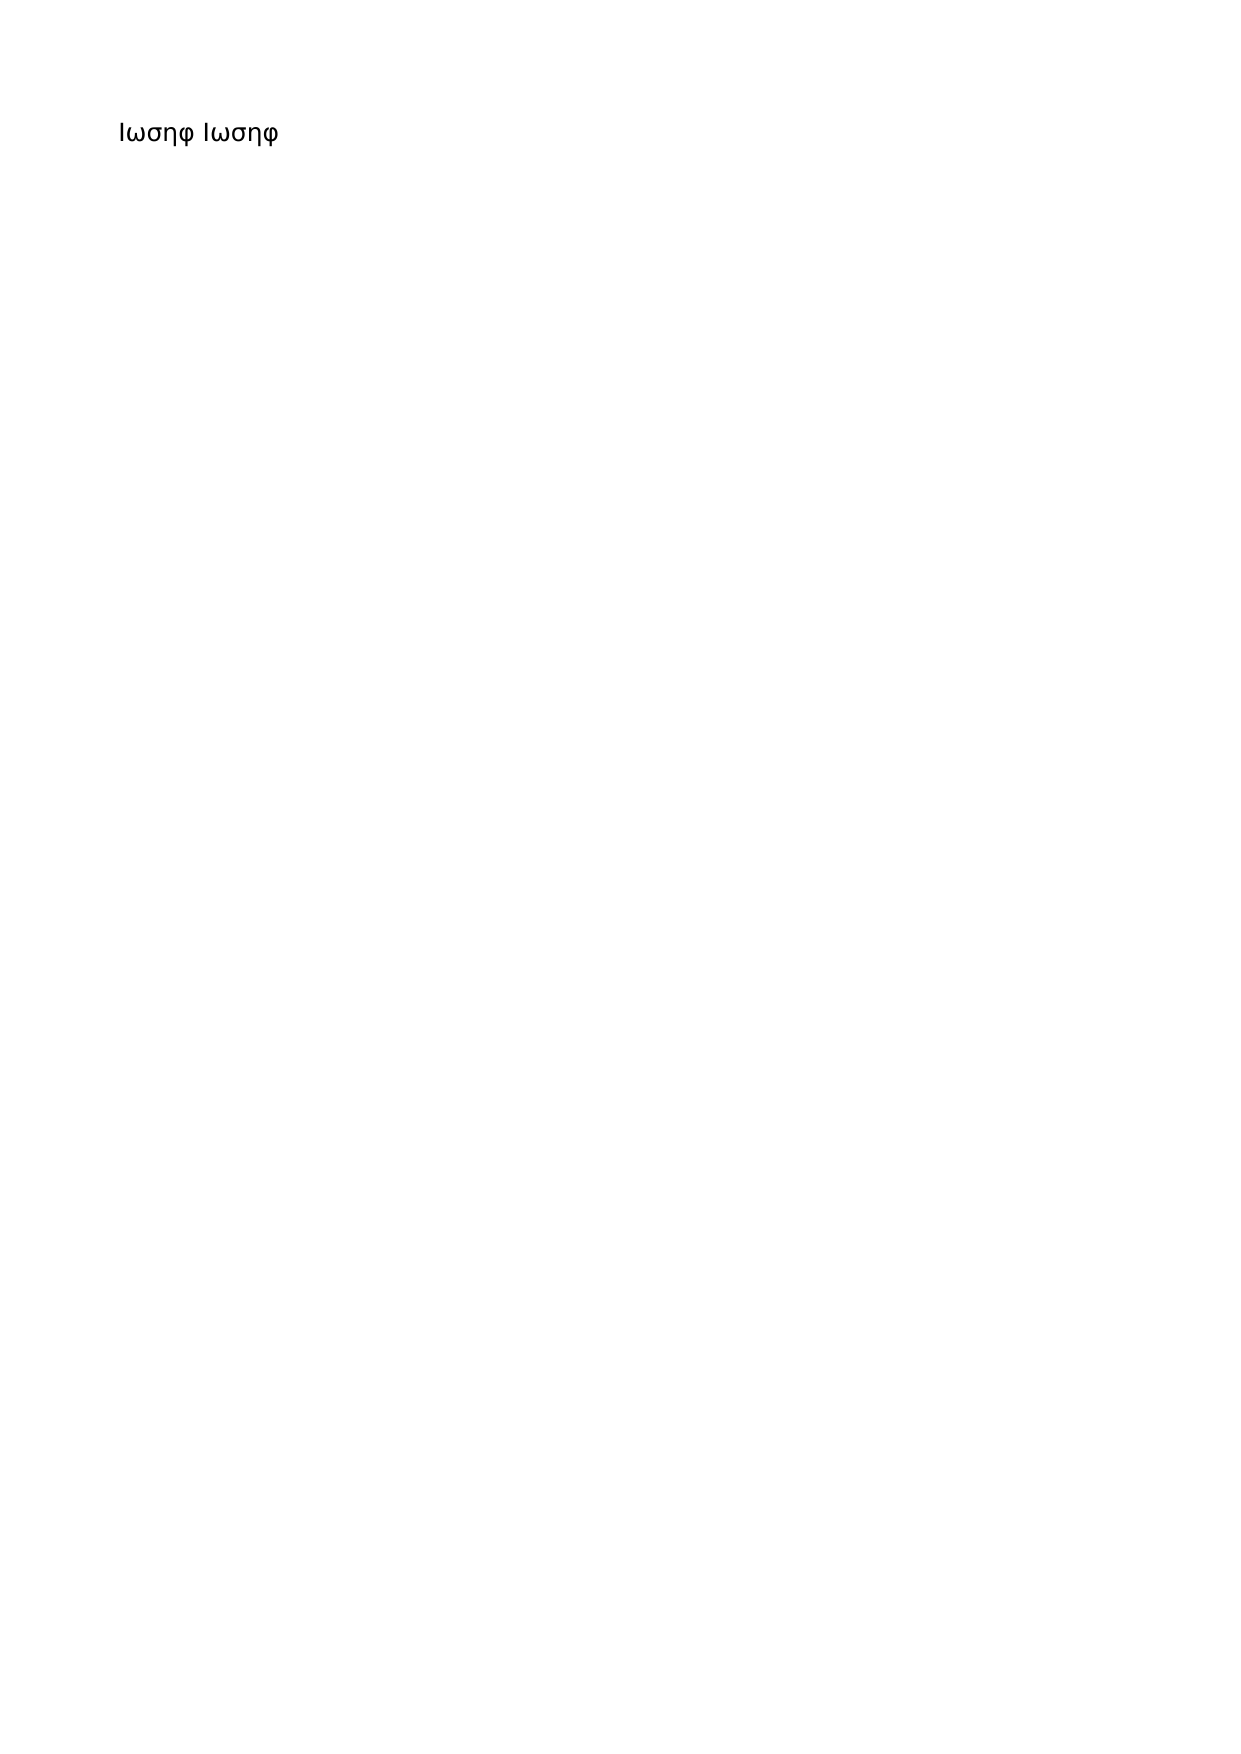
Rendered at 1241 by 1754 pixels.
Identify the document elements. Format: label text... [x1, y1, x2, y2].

text Ιωσηφ Ιωσηφ [118, 118, 1122, 147]
